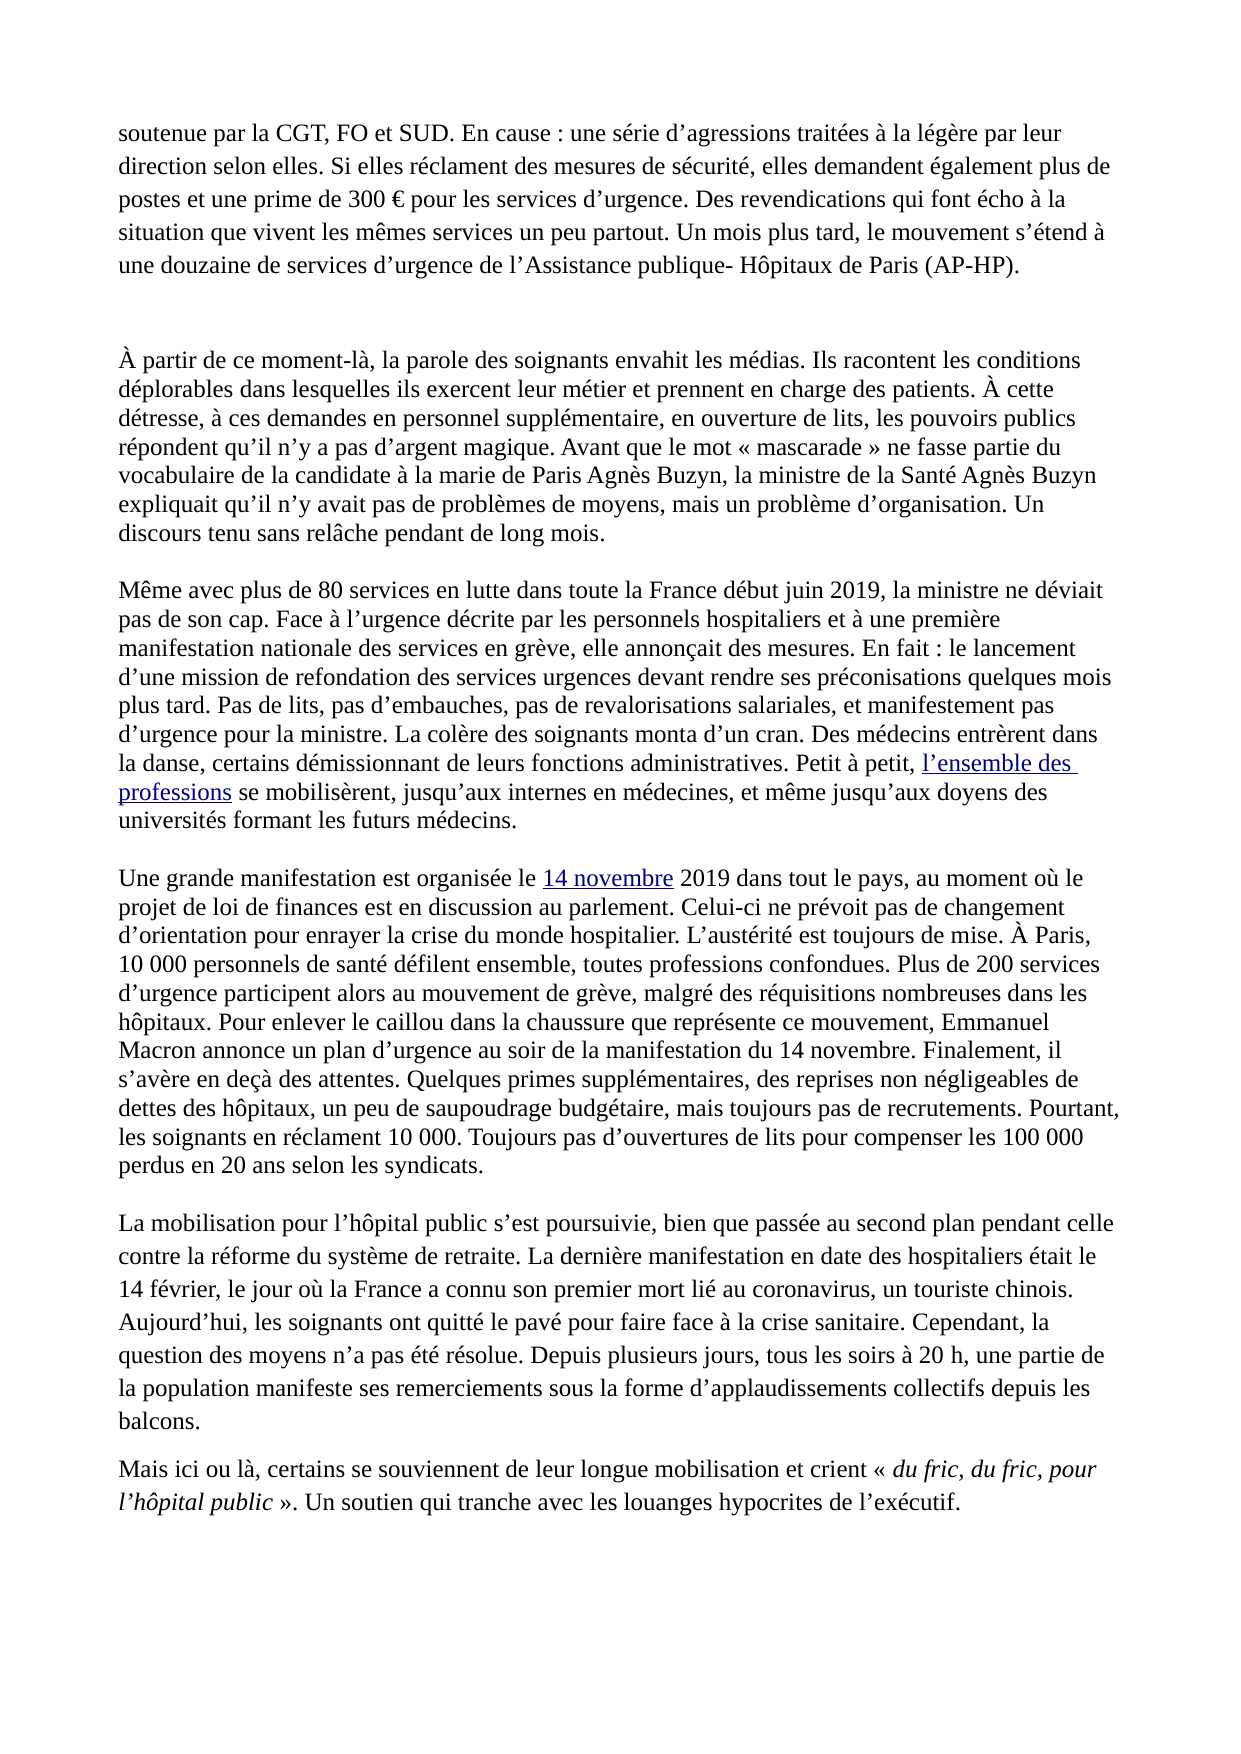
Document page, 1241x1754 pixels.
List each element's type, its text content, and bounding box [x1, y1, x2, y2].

text soutenue par la CGT, FO et SUD. En cause : une série d’agressions traitées à la légère par leur direction selon elles. Si elles réclament des mesures de sécurité, elles demandent également plus de postes et une prime de 300 € pour les services d’urgence. Des revendications qui font écho à la situation que vivent les mêmes services un peu partout. Un mois plus tard, le mouvement s’étend à une douzaine de services d’urgence de l’Assistance publique- Hôpitaux de Paris (AP-HP). [118, 118, 1122, 279]
text Même avec plus de 80 services en lutte dans toute la France début juin 2019, la ministre ne déviait pas de son cap. Face à l’urgence décrite par les personnels hospitaliers et à une première manifestation nationale des services en grève, elle annonçait des mesures. En fait : le lancement d’une mission de refondation des services urgences devant rendre ses préconisations quelques mois plus tard. Pas de lits, pas d’embauches, pas de revalorisations salariales, et manifestement pas d’urgence pour la ministre. La colère des soignants monta d’un cran. Des médecins entrèrent dans la danse, certains démissionnant de leurs fonctions administratives. Petit à petit, l’ensemble des professions se mobilisèrent, jusqu’aux internes en médecines, et même jusqu’aux doyens des universités formant les futurs médecins. [118, 575, 1122, 834]
text La mobilisation pour l’hôpital public s’est poursuivie, bien que passée au second plan pendant celle contre la réforme du système de retraite. La dernière manifestation en date des hospitaliers était le 14 février, le jour où la France a connu son premier mort lié au coronavirus, un touriste chinois. Aujourd’hui, les soignants ont quitté le pavé pour faire face à la crise sanitaire. Cependant, la question des moyens n’a pas été résolue. Depuis plusieurs jours, tous les soirs à 20 h, une partie de la population manifeste ses remerciements sous la forme d’applaudissements collectifs depuis les balcons. [118, 1208, 1122, 1435]
text Mais ici ou là, certains se souviennent de leur longue mobilisation et crient « du fric, du fric, pour l’hôpital public ». Un soutien qui tranche avec les louanges hypocrites de l’exécutif. [118, 1454, 1122, 1515]
text À partir de ce moment-là, la parole des soignants envahit les médias. Ils racontent les conditions déplorables dans lesquelles ils exercent leur métier et prennent en charge des patients. À cette détresse, à ces demandes en personnel supplémentaire, en ouverture de lits, les pouvoirs publics répondent qu’il n’y a pas d’argent magique. Avant que le mot « mascarade » ne fasse partie du vocabulaire de la candidate à la marie de Paris Agnès Buzyn, la ministre de la Santé Agnès Buzyn expliquait qu’il n’y avait pas de problèmes de moyens, mais un problème d’organisation. Un discours tenu sans relâche pendant de long mois. [118, 345, 1122, 547]
text Une grande manifestation est organisée le 14 novembre 2019 dans tout le pays, au moment où le projet de loi de finances est en discussion au parlement. Celui-ci ne prévoit pas de changement d’orientation pour enrayer la crise du monde hospitalier. L’austérité est toujours de mise. À Paris, 10 000 personnels de santé défilent ensemble, toutes professions confondues. Plus de 200 services d’urgence participent alors au mouvement de grève, malgré des réquisitions nombreuses dans les hôpitaux. Pour enlever le caillou dans la chaussure que représente ce mouvement, Emmanuel Macron annonce un plan d’urgence au soir de la manifestation du 14 novembre. Finalement, il s’avère en deçà des attentes. Quelques primes supplémentaires, des reprises non négligeables de dettes des hôpitaux, un peu de saupoudrage budgétaire, mais toujours pas de recrutements. Pourtant, les soignants en réclament 10 000. Toujours pas d’ouvertures de lits pour compenser les 100 000 perdus en 20 ans selon les syndicats. [118, 863, 1122, 1179]
